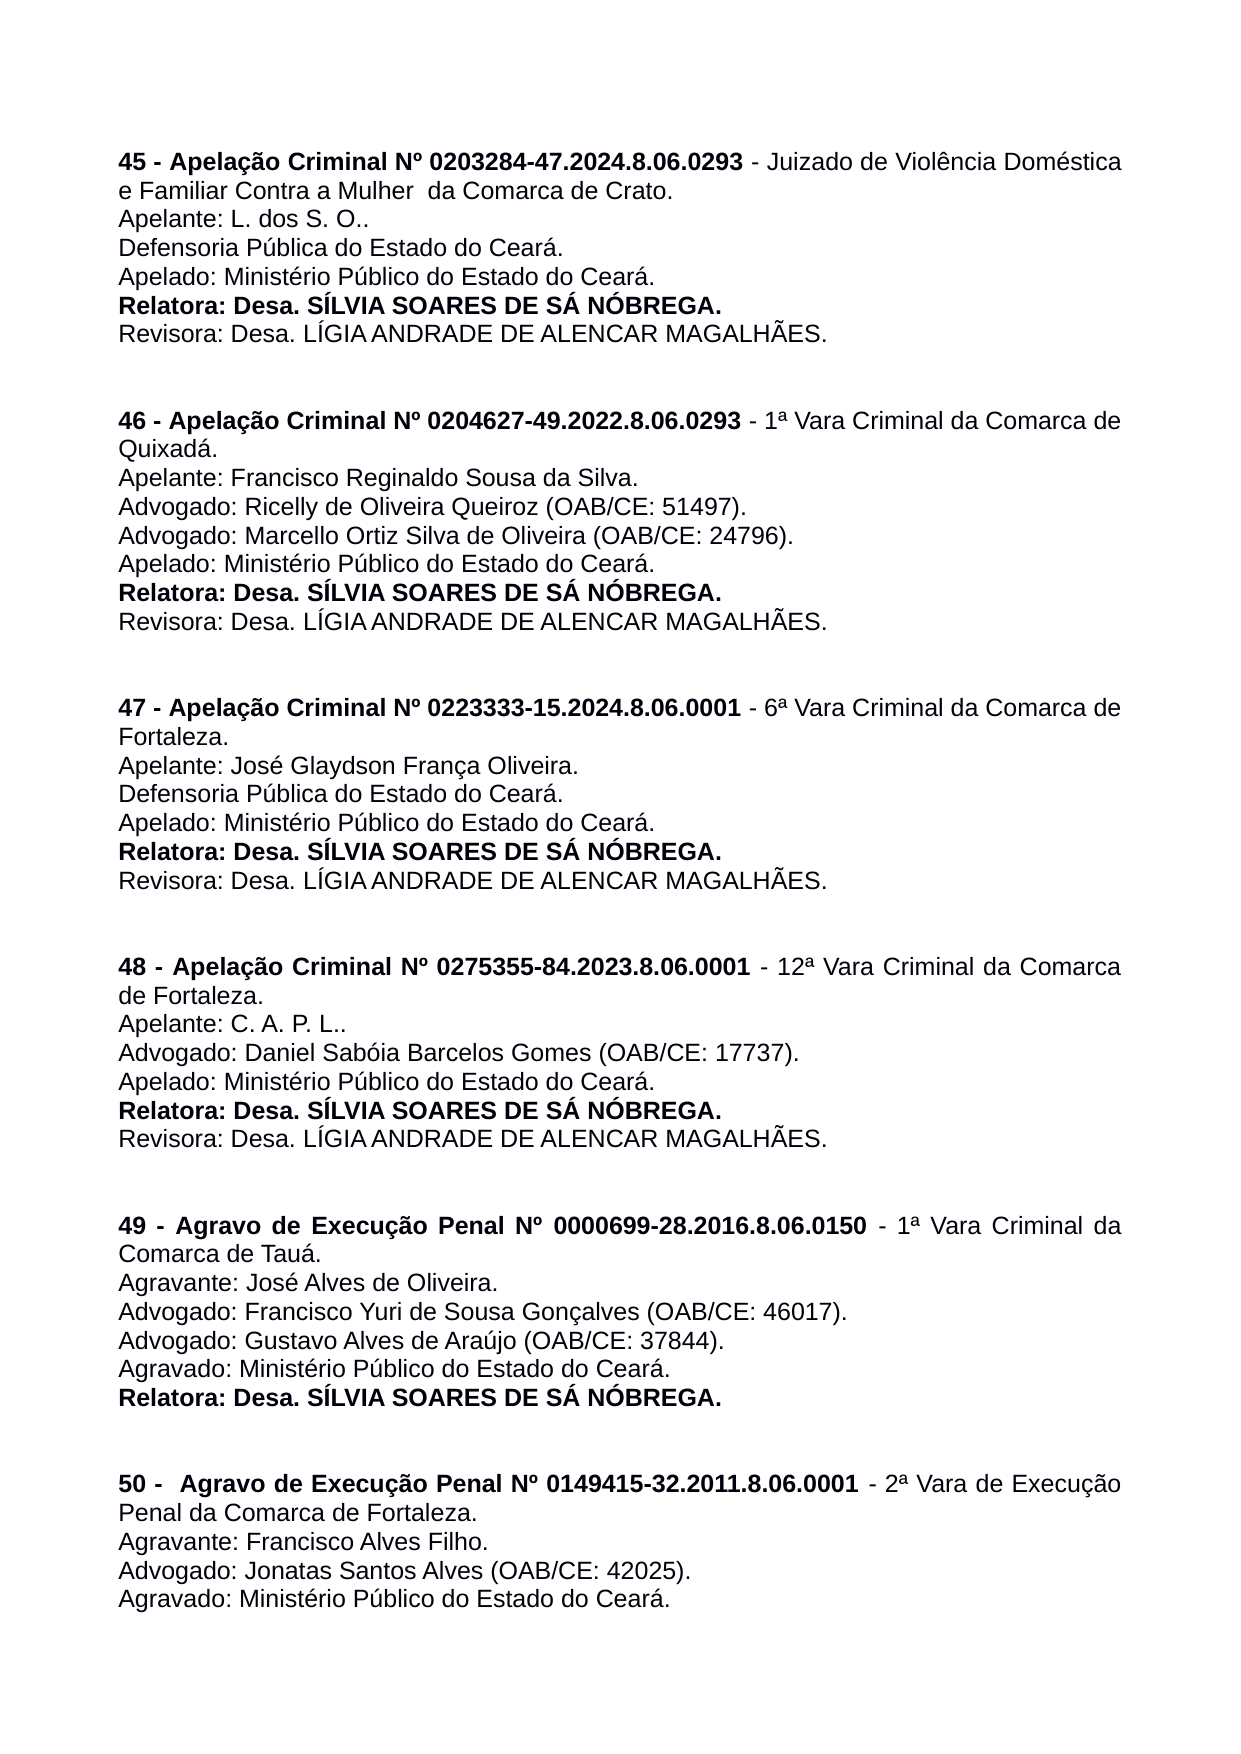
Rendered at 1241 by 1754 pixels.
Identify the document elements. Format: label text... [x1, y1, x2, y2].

text Relatora: Desa. SÍLVIA SOARES DE SÁ NÓBREGA. [118, 291, 1122, 319]
text Defensoria Pública do Estado do Ceará. [118, 779, 1122, 808]
text 45 - Apelação Criminal Nº 0203284-47.2024.8.06.0293 - Juizado de Violência Doméstica e Familiar Contra a Mulher da Comarca de Crato. [118, 147, 1122, 204]
text Apelante: Francisco Reginaldo Sousa da Silva. [118, 463, 1122, 492]
text 47 - Apelação Criminal Nº 0223333-15.2024.8.06.0001 - 6ª Vara Criminal da Comarca de Fortaleza. [118, 693, 1122, 751]
text Apelante: José Glaydson França Oliveira. [118, 751, 1122, 779]
text Revisora: Desa. LÍGIA ANDRADE DE ALENCAR MAGALHÃES. [118, 607, 1122, 636]
text Relatora: Desa. SÍLVIA SOARES DE SÁ NÓBREGA. [118, 578, 1122, 607]
text Agravante: José Alves de Oliveira. [118, 1268, 1122, 1297]
text Apelado: Ministério Público do Estado do Ceará. [118, 808, 1122, 837]
text 48 - Apelação Criminal Nº 0275355-84.2023.8.06.0001 - 12ª Vara Criminal da Comarca de Fortaleza. [118, 952, 1122, 1009]
text Advogado: Ricelly de Oliveira Queiroz (OAB/CE: 51497). [118, 492, 1122, 521]
text Advogado: Daniel Sabóia Barcelos Gomes (OAB/CE: 17737). [118, 1038, 1122, 1067]
text Defensoria Pública do Estado do Ceará. [118, 233, 1122, 262]
text 46 - Apelação Criminal Nº 0204627-49.2022.8.06.0293 - 1ª Vara Criminal da Comarca de Quixadá. [118, 406, 1122, 463]
text Relatora: Desa. SÍLVIA SOARES DE SÁ NÓBREGA. [118, 837, 1122, 866]
text Revisora: Desa. LÍGIA ANDRADE DE ALENCAR MAGALHÃES. [118, 866, 1122, 894]
text Agravante: Francisco Alves Filho. [118, 1527, 1122, 1556]
text Advogado: Marcello Ortiz Silva de Oliveira (OAB/CE: 24796). [118, 521, 1122, 549]
text Advogado: Jonatas Santos Alves (OAB/CE: 42025). [118, 1556, 1122, 1584]
text Revisora: Desa. LÍGIA ANDRADE DE ALENCAR MAGALHÃES. [118, 1124, 1122, 1153]
text Apelado: Ministério Público do Estado do Ceará. [118, 262, 1122, 291]
text 50 - Agravo de Execução Penal Nº 0149415-32.2011.8.06.0001 - 2ª Vara de Execução Penal da Comarca de Fortaleza. [118, 1469, 1122, 1527]
text Apelante: C. A. P. L.. [118, 1009, 1122, 1038]
text Revisora: Desa. LÍGIA ANDRADE DE ALENCAR MAGALHÃES. [118, 319, 1122, 348]
text Advogado: Francisco Yuri de Sousa Gonçalves (OAB/CE: 46017). [118, 1297, 1122, 1326]
text Agravado: Ministério Público do Estado do Ceará. [118, 1354, 1122, 1383]
text Advogado: Gustavo Alves de Araújo (OAB/CE: 37844). [118, 1326, 1122, 1354]
text Relatora: Desa. SÍLVIA SOARES DE SÁ NÓBREGA. [118, 1383, 1122, 1412]
text Apelado: Ministério Público do Estado do Ceará. [118, 549, 1122, 578]
text Apelado: Ministério Público do Estado do Ceará. [118, 1067, 1122, 1096]
text Agravado: Ministério Público do Estado do Ceará. [118, 1584, 1122, 1613]
text 49 - Agravo de Execução Penal Nº 0000699-28.2016.8.06.0150 - 1ª Vara Criminal da Comarca de Tauá. [118, 1211, 1122, 1268]
text Relatora: Desa. SÍLVIA SOARES DE SÁ NÓBREGA. [118, 1096, 1122, 1124]
text Apelante: L. dos S. O.. [118, 204, 1122, 233]
